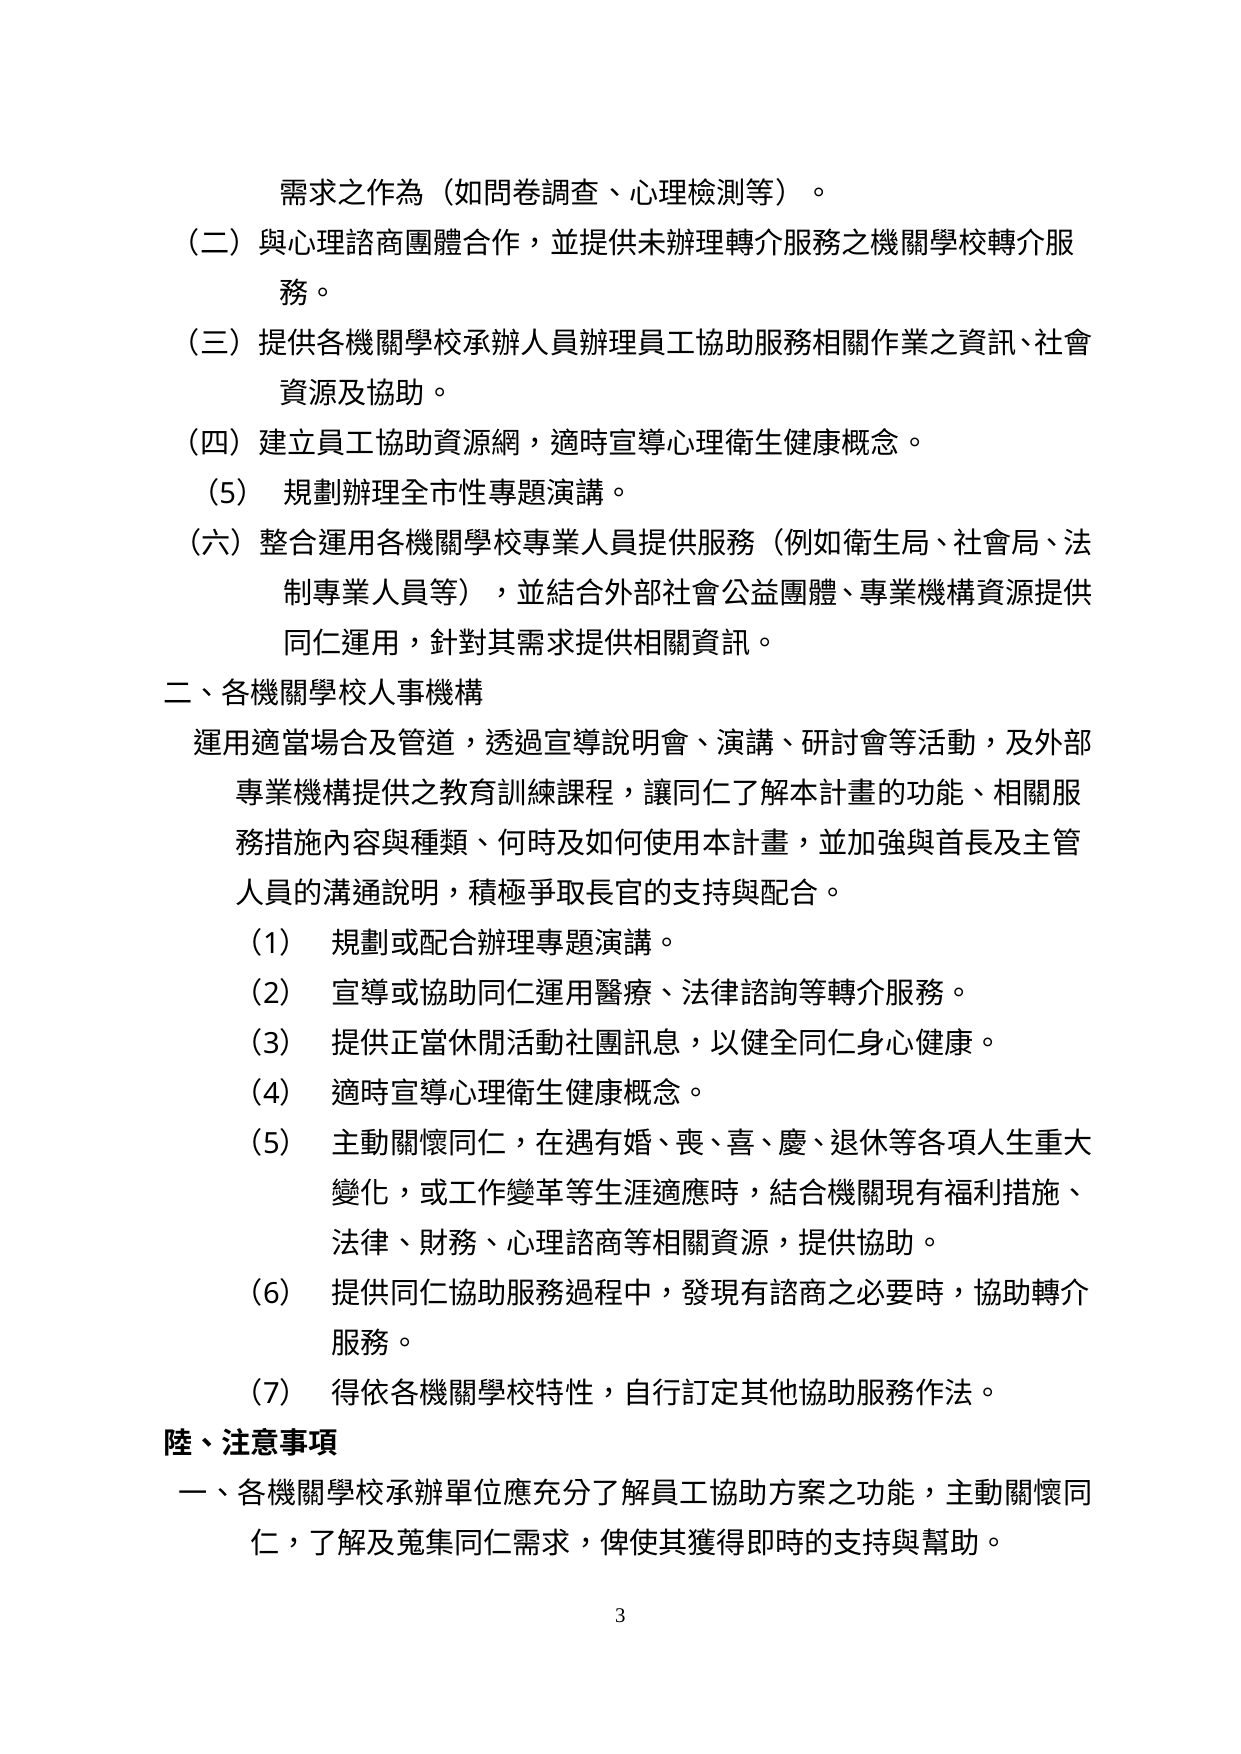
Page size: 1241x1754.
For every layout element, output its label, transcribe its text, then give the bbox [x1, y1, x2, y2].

list 規劃辦理全市性專題演講。 [190, 463, 1092, 513]
text （二）與心理諮商團體合作，並提供未辦理轉介服務之機關學校轉介服務。 [148, 213, 1092, 313]
text 需求之作為（如問卷調查、心理檢測等）。 [148, 163, 1092, 213]
text （六）整合運用各機關學校專業人員提供服務（例如衛生局、社會局、法制專業人員等），並結合外部社會公益團體、專業機構資源提供同仁運用，針對其需求提供相關資訊。 [149, 513, 1092, 663]
text 二、各機關學校人事機構 [148, 663, 1092, 713]
list 適時宣導心理衛生健康概念。 [234, 1063, 1092, 1113]
list 提供正當休閒活動社團訊息，以健全同仁身心健康。 [234, 1013, 1092, 1063]
text （三）提供各機關學校承辦人員辦理員工協助服務相關作業之資訊、社會資源及協助。 [148, 313, 1092, 413]
text 陸、注意事項 [148, 1413, 1092, 1463]
list 主動關懷同仁，在遇有婚、喪、喜、慶、退休等各項人生重大變化，或工作變革等生涯適應時，結合機關現有福利措施、法律、財務、心理諮商等相關資源，提供協助。 [234, 1113, 1092, 1263]
list 得依各機關學校特性，自行訂定其他協助服務作法。 [234, 1363, 1092, 1413]
list 提供同仁協助服務過程中，發現有諮商之必要時，協助轉介服務。 [234, 1263, 1092, 1363]
text （四）建立員工協助資源網，適時宣導心理衛生健康概念。 [148, 413, 1092, 463]
list 宣導或協助同仁運用醫療、法律諮詢等轉介服務。 [234, 963, 1092, 1013]
list 規劃或配合辦理專題演講。 [234, 913, 1092, 963]
text 運用適當場合及管道，透過宣導說明會、演講、研討會等活動，及外部專業機構提供之教育訓練課程，讓同仁了解本計畫的功能、相關服務措施內容與種類、何時及如何使用本計畫，並加強與首長及主管人員的溝通說明，積極爭取長官的支持與配合。 [148, 713, 1092, 913]
text 一、各機關學校承辦單位應充分了解員工協助方案之功能，主動關懷同仁，了解及蒐集同仁需求，俾使其獲得即時的支持與幫助。 [162, 1463, 1092, 1563]
